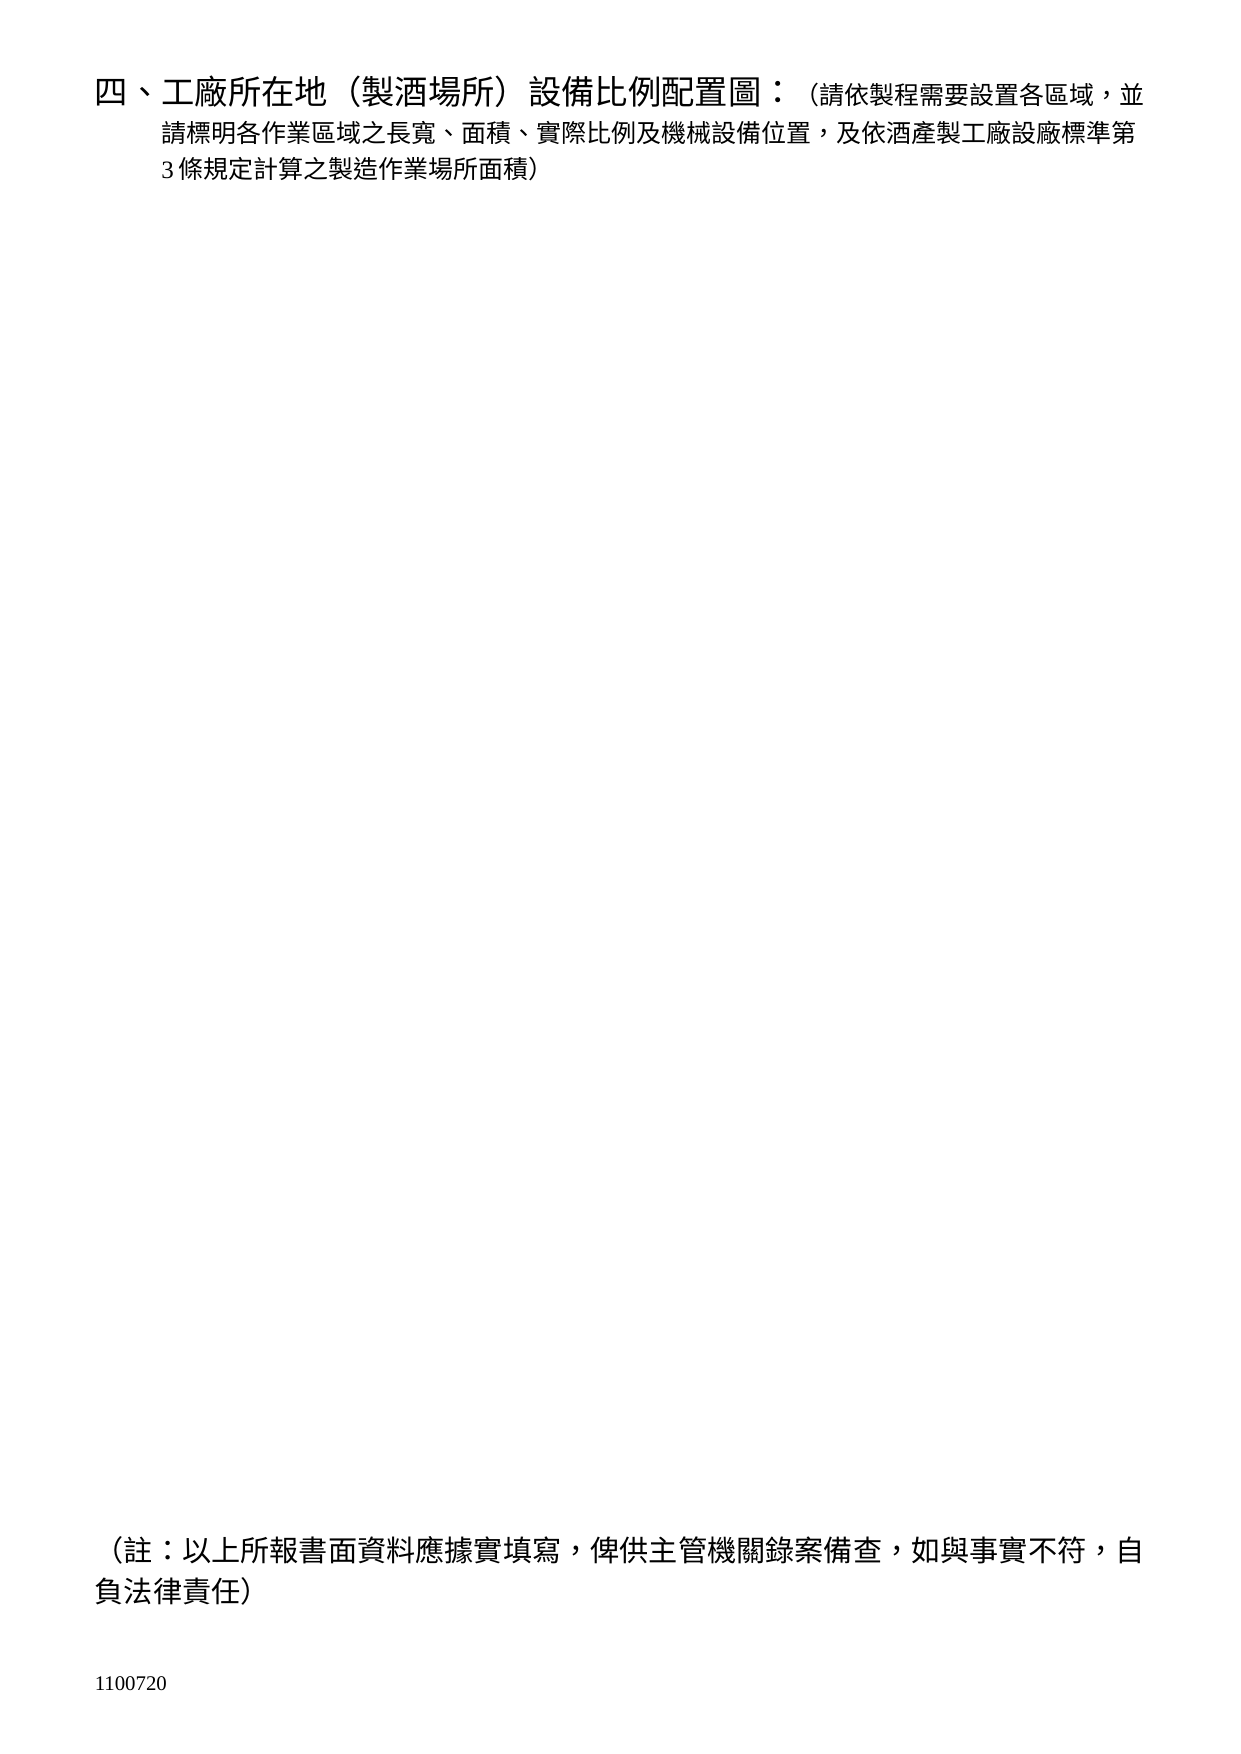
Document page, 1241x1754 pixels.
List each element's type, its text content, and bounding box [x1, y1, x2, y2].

text 四、工廠所在地（製酒場所）設備比例配置圖：（請依製程需要設置各區域，並請標明各作業區域之長寬、面積、實際比例及機械設備位置，及依酒產製工廠設廠標準第3條規定計算之製造作業場所面積） [94, 65, 1146, 186]
text （註：以上所報書面資料應據實填寫，俾供主管機關錄案備查，如與事實不符，自負法律責任） [94, 1528, 1146, 1611]
